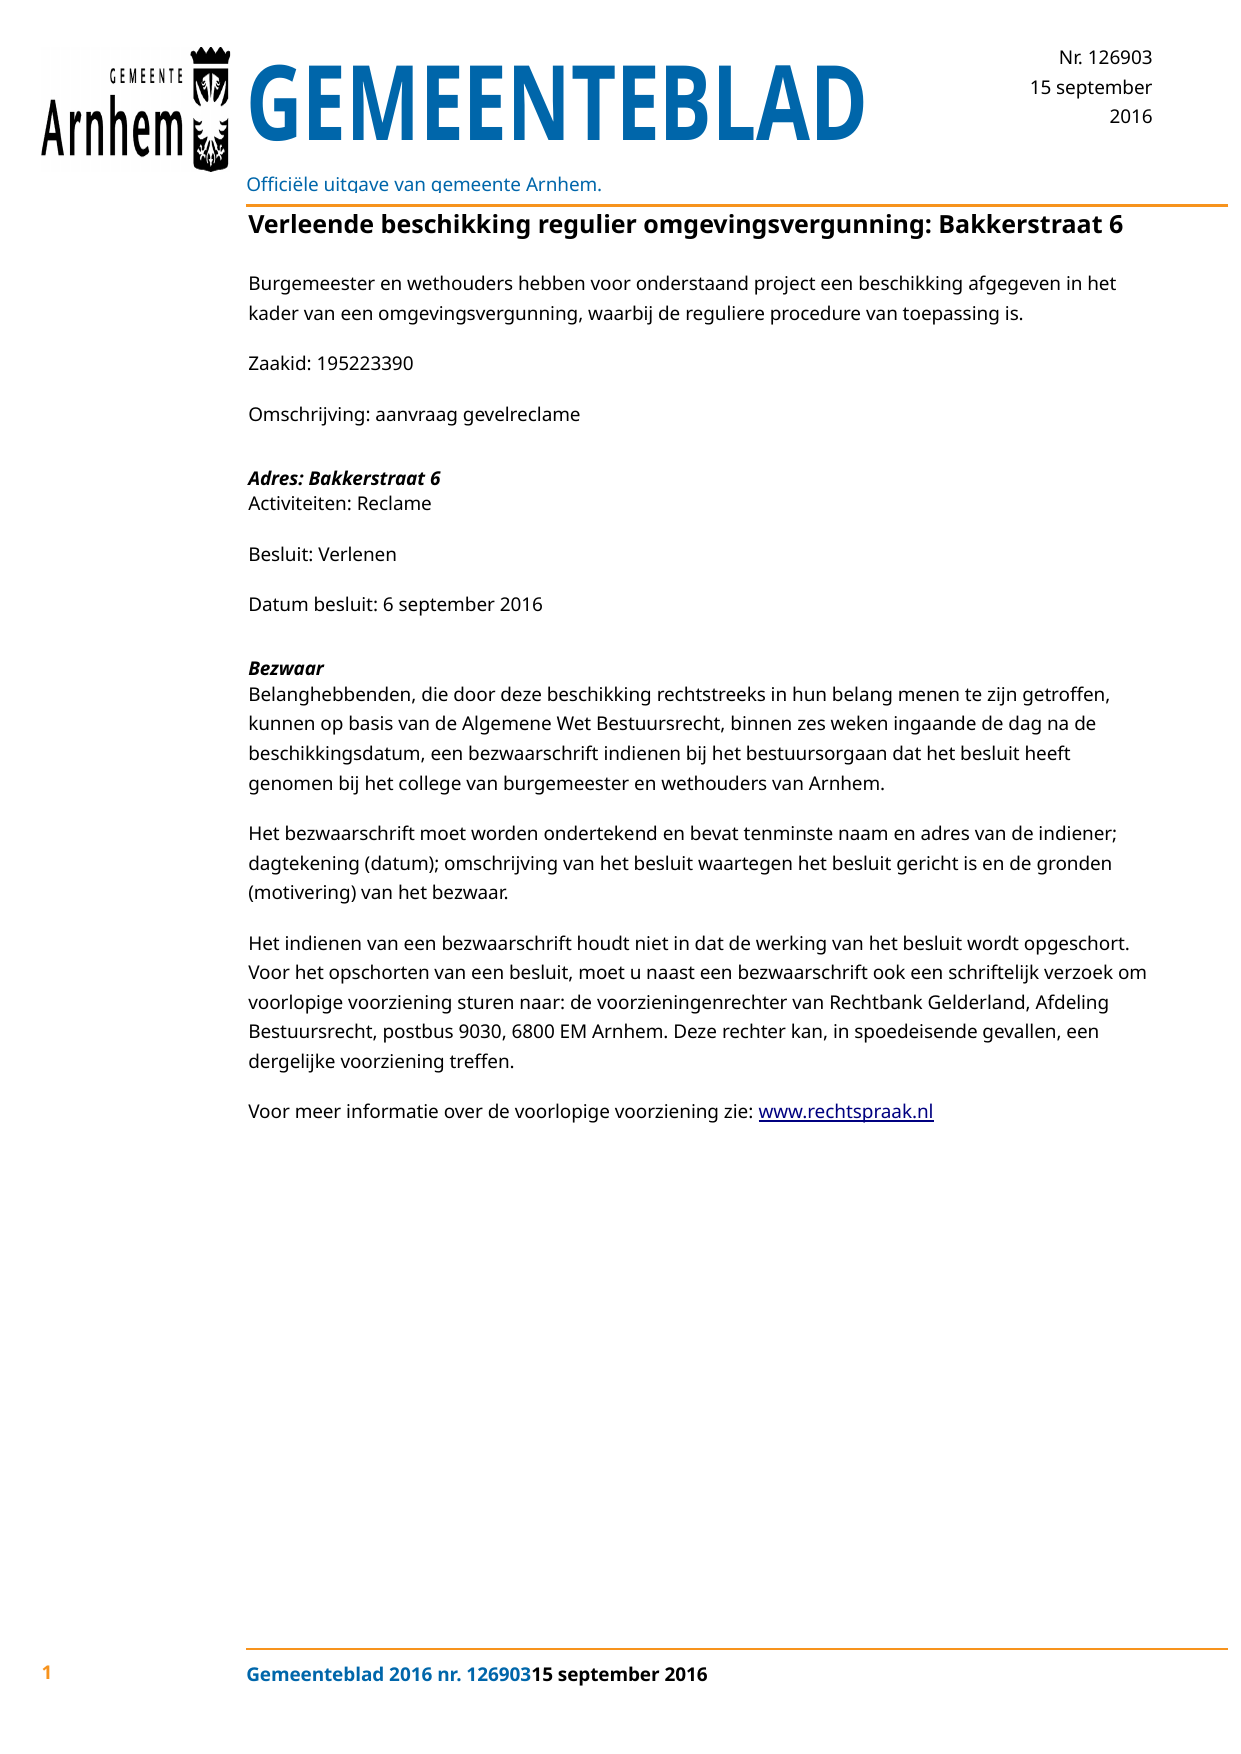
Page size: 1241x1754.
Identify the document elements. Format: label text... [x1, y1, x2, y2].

text Bezwaar [248, 655, 1152, 681]
text Burgemeester en wethouders hebben voor onderstaand project een beschikking afgegeven in het kader van een omgevingsvergunning, waarbij de reguliere procedure van toepassing is. [248, 270, 1152, 326]
text Activiteiten: Reclame [248, 490, 1152, 516]
text Adres: Bakkerstraat 6 [248, 465, 1152, 490]
text Belanghebbenden, die door deze beschikking rechtstreeks in hun belang menen te zijn getroffen, kunnen op basis van de Algemene Wet Bestuursrecht, binnen zes weken ingaande de dag na de beschikkingsdatum, een bezwaarschrift indienen bij het bestuursorgaan dat het besluit heeft genomen bij het college van burgemeester en wethouders van Arnhem. [248, 681, 1152, 795]
text Verleende beschikking regulier omgevingsvergunning: Bakkerstraat 6 [248, 207, 1152, 241]
text Datum besluit: 6 september 2016 [248, 591, 1152, 617]
text Het bezwaarschrift moet worden ondertekend en bevat tenminste naam en adres van de indiener; dagtekening (datum); omschrijving van het besluit waartegen het besluit gericht is en de gronden (motivering) van het bezwaar. [248, 820, 1152, 905]
text Zaakid: 195223390 [248, 350, 1152, 376]
picture [41, 47, 231, 172]
text Voor meer informatie over de voorlopige voorziening zie: www.rechtspraak.nl [248, 1098, 1152, 1124]
text Omschrijving: aanvraag gevelreclame [248, 401, 1152, 426]
text Besluit: Verlenen [248, 541, 1152, 567]
text Het indienen van een bezwaarschrift houdt niet in dat de werking van het besluit wordt opgeschort. Voor het opschorten van een besluit, moet u naast een bezwaarschrift ook een schriftelijk verzoek om voorlopige voorziening sturen naar: de voorzieningenrechter van Rechtbank Gelderland, Afdeling Bestuursrecht, postbus 9030, 6800 EM Arnhem. Deze rechter kan, in spoedeisende gevallen, een dergelijke voorziening treffen. [248, 930, 1152, 1074]
